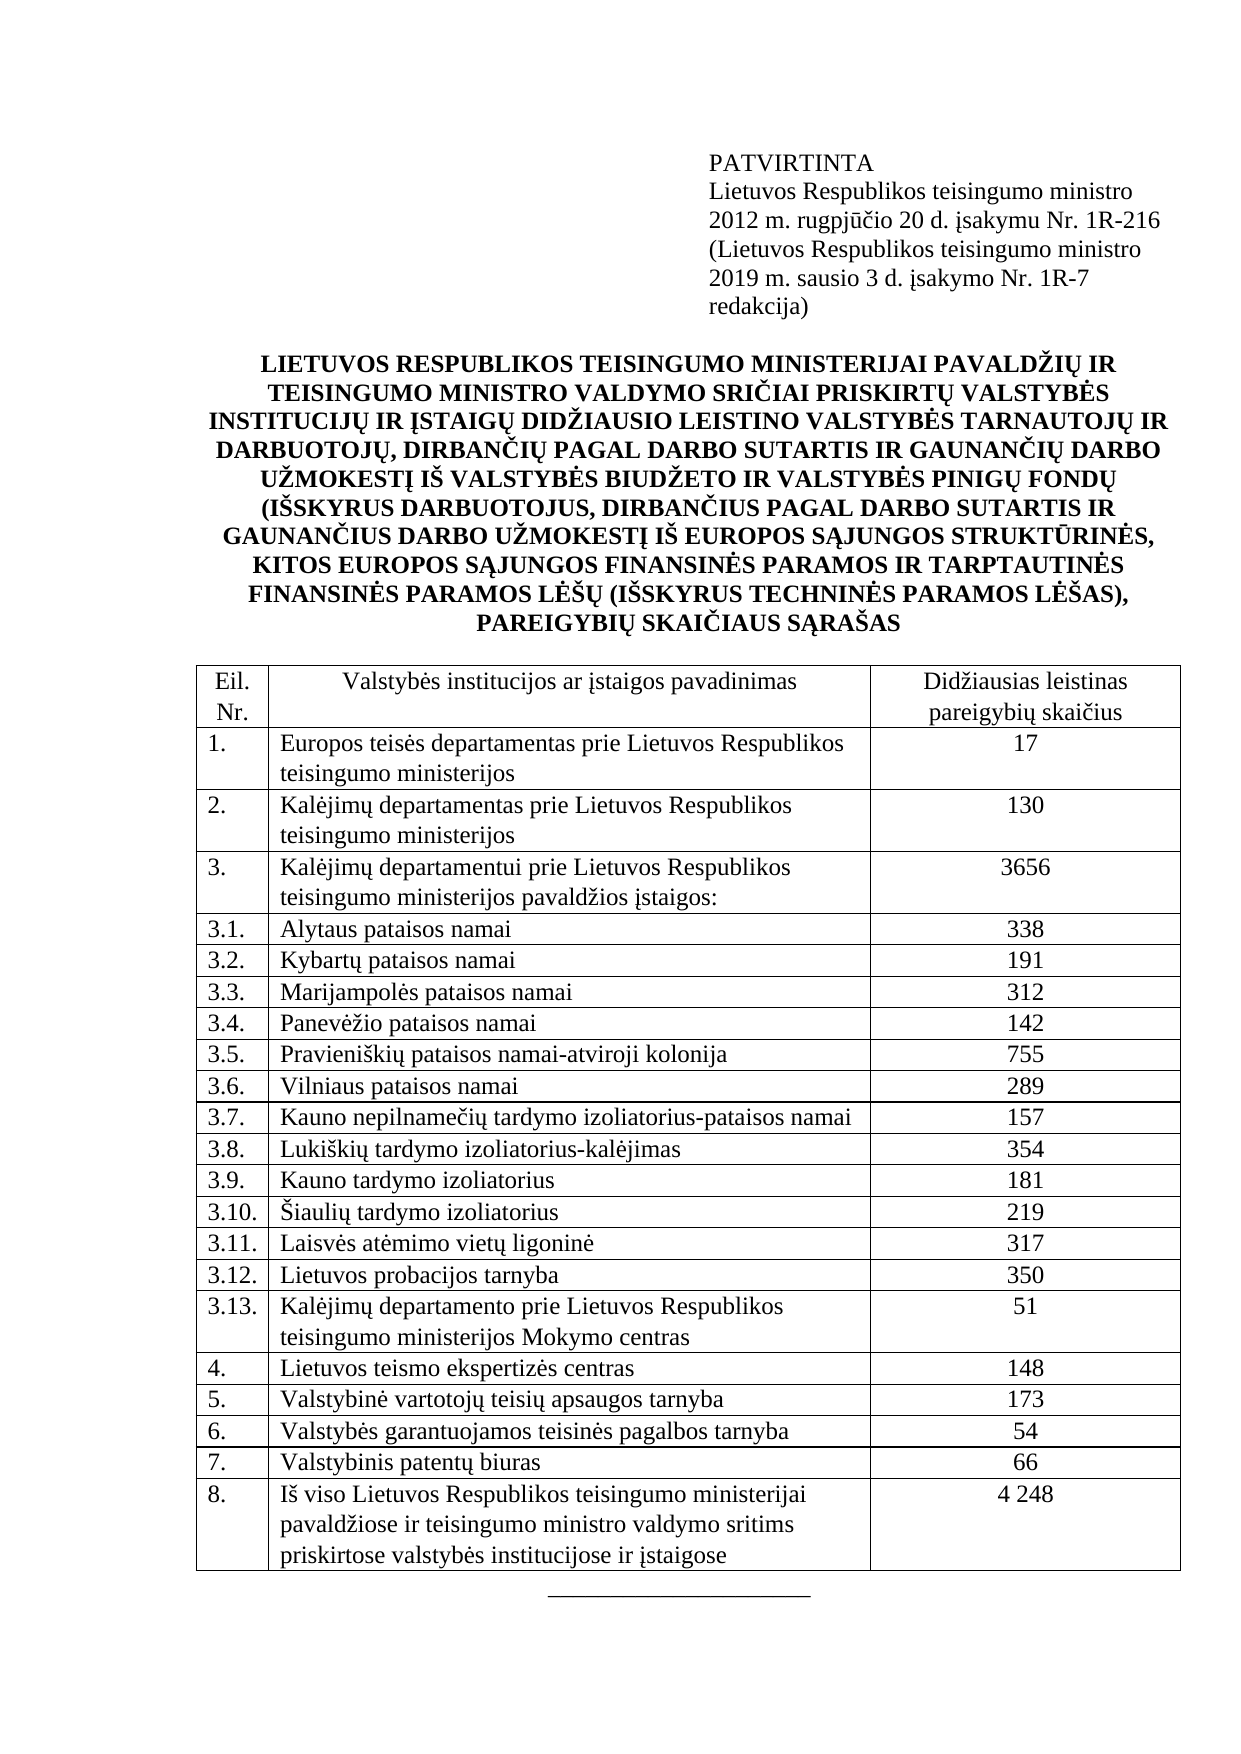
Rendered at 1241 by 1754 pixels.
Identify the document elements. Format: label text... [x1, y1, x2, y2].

table_cell 173 [871, 1385, 1180, 1415]
table_cell 219 [871, 1197, 1180, 1227]
table_cell 51 [871, 1291, 1180, 1352]
table_cell Valstybinis patentų biuras [269, 1448, 870, 1478]
table_cell 3.3. [197, 977, 268, 1007]
table_cell Kalėjimų departamentui prie Lietuvos Respublikos teisingumo ministerijos pavaldžios įstaigos: [269, 852, 870, 913]
table_cell 3. [197, 852, 268, 913]
table_cell 130 [871, 790, 1180, 851]
table_cell 350 [871, 1260, 1180, 1290]
table_cell 8. [197, 1479, 268, 1570]
table_cell 1. [197, 728, 268, 789]
table_cell Šiaulių tardymo izoliatorius [269, 1197, 870, 1227]
text 2012 m. rugpjūčio 20 d. įsakymu Nr. 1R-216 [709, 205, 1181, 234]
text PATVIRTINTA [709, 148, 1181, 176]
table_header Valstybės institucijos ar įstaigos pavadinimas [269, 666, 870, 727]
table_cell 3.2. [197, 945, 268, 976]
table_cell 3.8. [197, 1134, 268, 1164]
table_cell 17 [871, 728, 1180, 789]
table_cell Lietuvos probacijos tarnyba [269, 1260, 870, 1290]
table_cell 6. [197, 1416, 268, 1446]
table_cell Marijampolės pataisos namai [269, 977, 870, 1007]
table_cell Iš viso Lietuvos Respublikos teisingumo ministerijai pavaldžiose ir teisingumo ministro valdymo sritims priskirtose valstybės institucijose ir įstaigose [269, 1479, 870, 1570]
text Lietuvos Respublikos teisingumo ministro [709, 176, 1181, 205]
table_cell Valstybės garantuojamos teisinės pagalbos tarnyba [269, 1416, 870, 1446]
table_cell 338 [871, 914, 1180, 944]
table_cell Kalėjimų departamentas prie Lietuvos Respublikos teisingumo ministerijos [269, 790, 870, 851]
table_cell 3.4. [197, 1008, 268, 1038]
table_cell 312 [871, 977, 1180, 1007]
table_cell 3.12. [197, 1260, 268, 1290]
table_cell 755 [871, 1040, 1180, 1070]
table_cell Kybartų pataisos namai [269, 945, 870, 976]
table_cell 148 [871, 1353, 1180, 1383]
table_cell 142 [871, 1008, 1180, 1038]
table_cell 3.11. [197, 1228, 268, 1259]
table_cell Valstybinė vartotojų teisių apsaugos tarnyba [269, 1385, 870, 1415]
table_cell 5. [197, 1385, 268, 1415]
text LIETUVOS RESPUBLIKOS TEISINGUMO MINISTERIJAI PAVALDŽIŲ IR TEISINGUMO MINISTRO VALDYMO SRIČIAI PRISKIRTŲ VALSTYBĖS INSTITUCIJŲ IR ĮSTAIGŲ DIDŽIAUSIO LEISTINO VALSTYBĖS TARNAUTOJŲ IR DARBUOTOJŲ, DIRBANČIŲ PAGAL DARBO SUTARTIS IR GAUNANČIŲ DARBO UŽMOKESTĮ IŠ VALSTYBĖS BIUDŽETO IR VALSTYBĖS PINIGŲ FONDŲ (IŠSKYRUS DARBUOTOJUS, DIRBANČIUS PAGAL DARBO SUTARTIS IR GAUNANČIUS DARBO UŽMOKESTĮ IŠ EUROPOS SĄJUNGOS STRUKTŪRINĖS, KITOS EUROPOS SĄJUNGOS FINANSINĖS PARAMOS IR TARPTAUTINĖS FINANSINĖS PARAMOS LĖŠŲ (IŠSKYRUS TECHNINĖS PARAMOS LĖŠAS), PAREIGYBIŲ SKAIČIAUS SĄRAŠas [196, 349, 1181, 636]
table_cell 7. [197, 1448, 268, 1478]
table_cell Lukiškių tardymo izoliatorius-kalėjimas [269, 1134, 870, 1164]
table_cell Lietuvos teismo ekspertizės centras [269, 1353, 870, 1383]
text _____________________ [177, 1571, 1181, 1600]
table_cell 4. [197, 1353, 268, 1383]
table_cell Laisvės atėmimo vietų ligoninė [269, 1228, 870, 1259]
table_cell Alytaus pataisos namai [269, 914, 870, 944]
table_cell 3.5. [197, 1040, 268, 1070]
table_cell 3.1. [197, 914, 268, 944]
table_header Didžiausias leistinas pareigybių skaičius [871, 666, 1180, 727]
table_cell 317 [871, 1228, 1180, 1259]
table_cell 3.6. [197, 1071, 268, 1101]
table_cell Kauno tardymo izoliatorius [269, 1165, 870, 1196]
text (Lietuvos Respublikos teisingumo ministro [709, 234, 1181, 263]
table_header Eil. Nr. [197, 666, 268, 727]
table_cell 3.9. [197, 1165, 268, 1196]
table_cell 157 [871, 1103, 1180, 1133]
table_cell Kauno nepilnamečių tardymo izoliatorius-pataisos namai [269, 1103, 870, 1133]
table_cell Vilniaus pataisos namai [269, 1071, 870, 1101]
table_cell Europos teisės departamentas prie Lietuvos Respublikos teisingumo ministerijos [269, 728, 870, 789]
table_cell 4 248 [871, 1479, 1180, 1570]
table_cell 66 [871, 1448, 1180, 1478]
table_cell 3.10. [197, 1197, 268, 1227]
table_cell Kalėjimų departamento prie Lietuvos Respublikos teisingumo ministerijos Mokymo centras [269, 1291, 870, 1352]
table_cell 3.13. [197, 1291, 268, 1352]
table_cell 181 [871, 1165, 1180, 1196]
table_cell Panevėžio pataisos namai [269, 1008, 870, 1038]
table_cell 289 [871, 1071, 1180, 1101]
table_cell 191 [871, 945, 1180, 976]
table_cell Pravieniškių pataisos namai-atviroji kolonija [269, 1040, 870, 1070]
table_cell 3.7. [197, 1103, 268, 1133]
text 2019 m. sausio 3 d. įsakymo Nr. 1R-7 [709, 263, 1181, 291]
table_cell 354 [871, 1134, 1180, 1164]
table_cell 2. [197, 790, 268, 851]
table_cell 3656 [871, 852, 1180, 913]
text redakcija) [709, 291, 1181, 320]
table_cell 54 [871, 1416, 1180, 1446]
